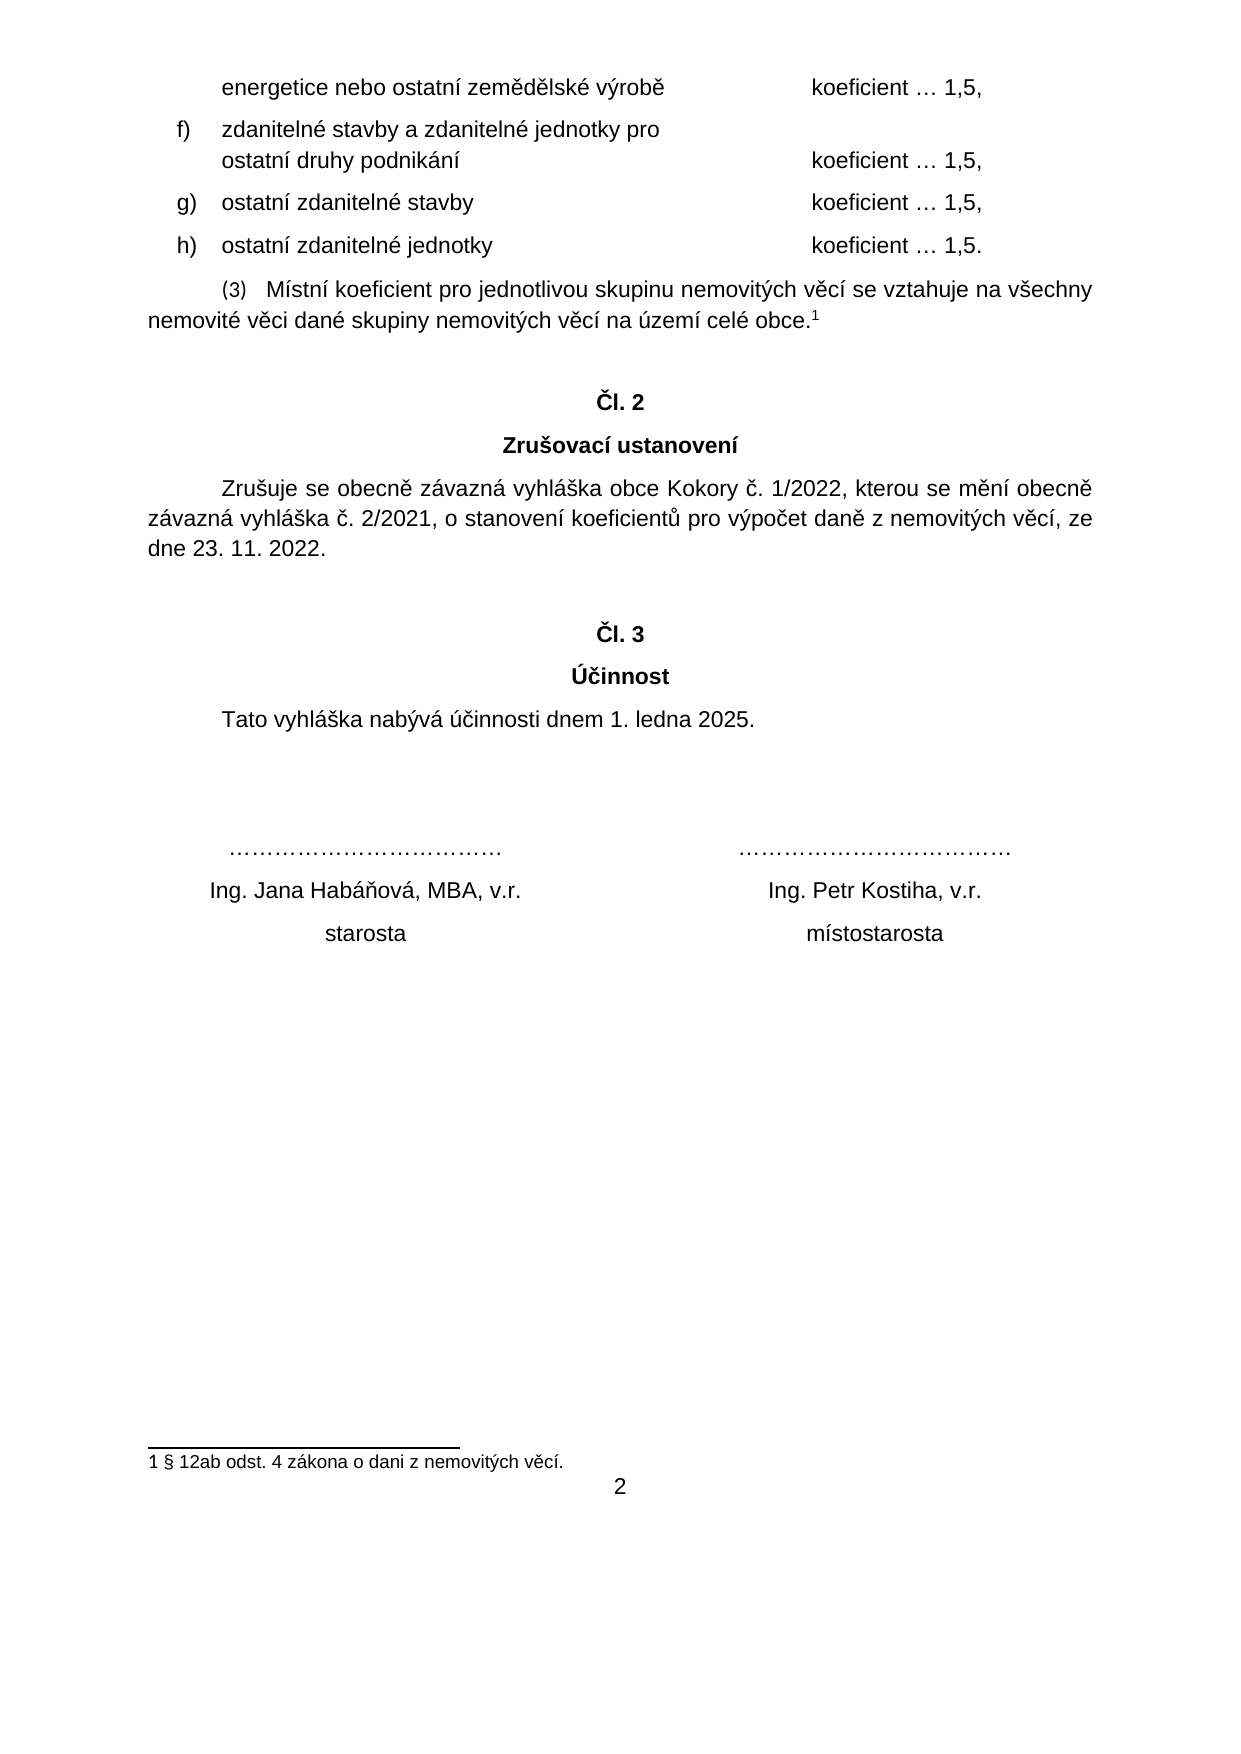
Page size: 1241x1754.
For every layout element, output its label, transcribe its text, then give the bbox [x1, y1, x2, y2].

text energetice nebo ostatní zemědělské výrobě koeficient … 1,5, [221, 74, 1093, 100]
text ……………………………… [657, 834, 1093, 861]
text místostarosta [657, 919, 1093, 946]
text ostatní druhy podnikání koeficient … 1,5, [221, 147, 1093, 173]
text Zrušovací ustanovení [148, 432, 1093, 458]
text Tato vyhláška nabývá účinnosti dnem 1. ledna 2025. [148, 706, 1093, 732]
text Čl. 3 [148, 621, 1093, 647]
text starosta [148, 919, 583, 946]
list Místní koeficient pro jednotlivou skupinu nemovitých věcí se vztahuje na všechny nemovité věci dané skupiny nemovitých věcí na území celé obce. [148, 275, 1093, 333]
text Ing. Petr Kostiha, v.r. [657, 877, 1093, 903]
list ostatní zdanitelné jednotky koeficient … 1,5. [177, 232, 1093, 258]
text Ing. Jana Habáňová, MBA, v.r. [148, 877, 583, 903]
text Zrušuje se obecně závazná vyhláška obce Kokory č. 1/2022, kterou se mění obecně závazná vyhláška č. 2/2021, o stanovení koeficientů pro výpočet daně z nemovitých věcí, ze dne 23. 11. 2022. [148, 475, 1093, 562]
list ostatní zdanitelné stavby koeficient … 1,5, [177, 189, 1093, 216]
list § 12ab odst. 4 zákona o dani z nemovitých věcí. [148, 1448, 1093, 1473]
list zdanitelné stavby a zdanitelné jednotky pro [177, 116, 1093, 143]
text Účinnost [148, 663, 1093, 690]
text ……………………………… [148, 834, 583, 861]
text Čl. 2 [148, 389, 1093, 416]
